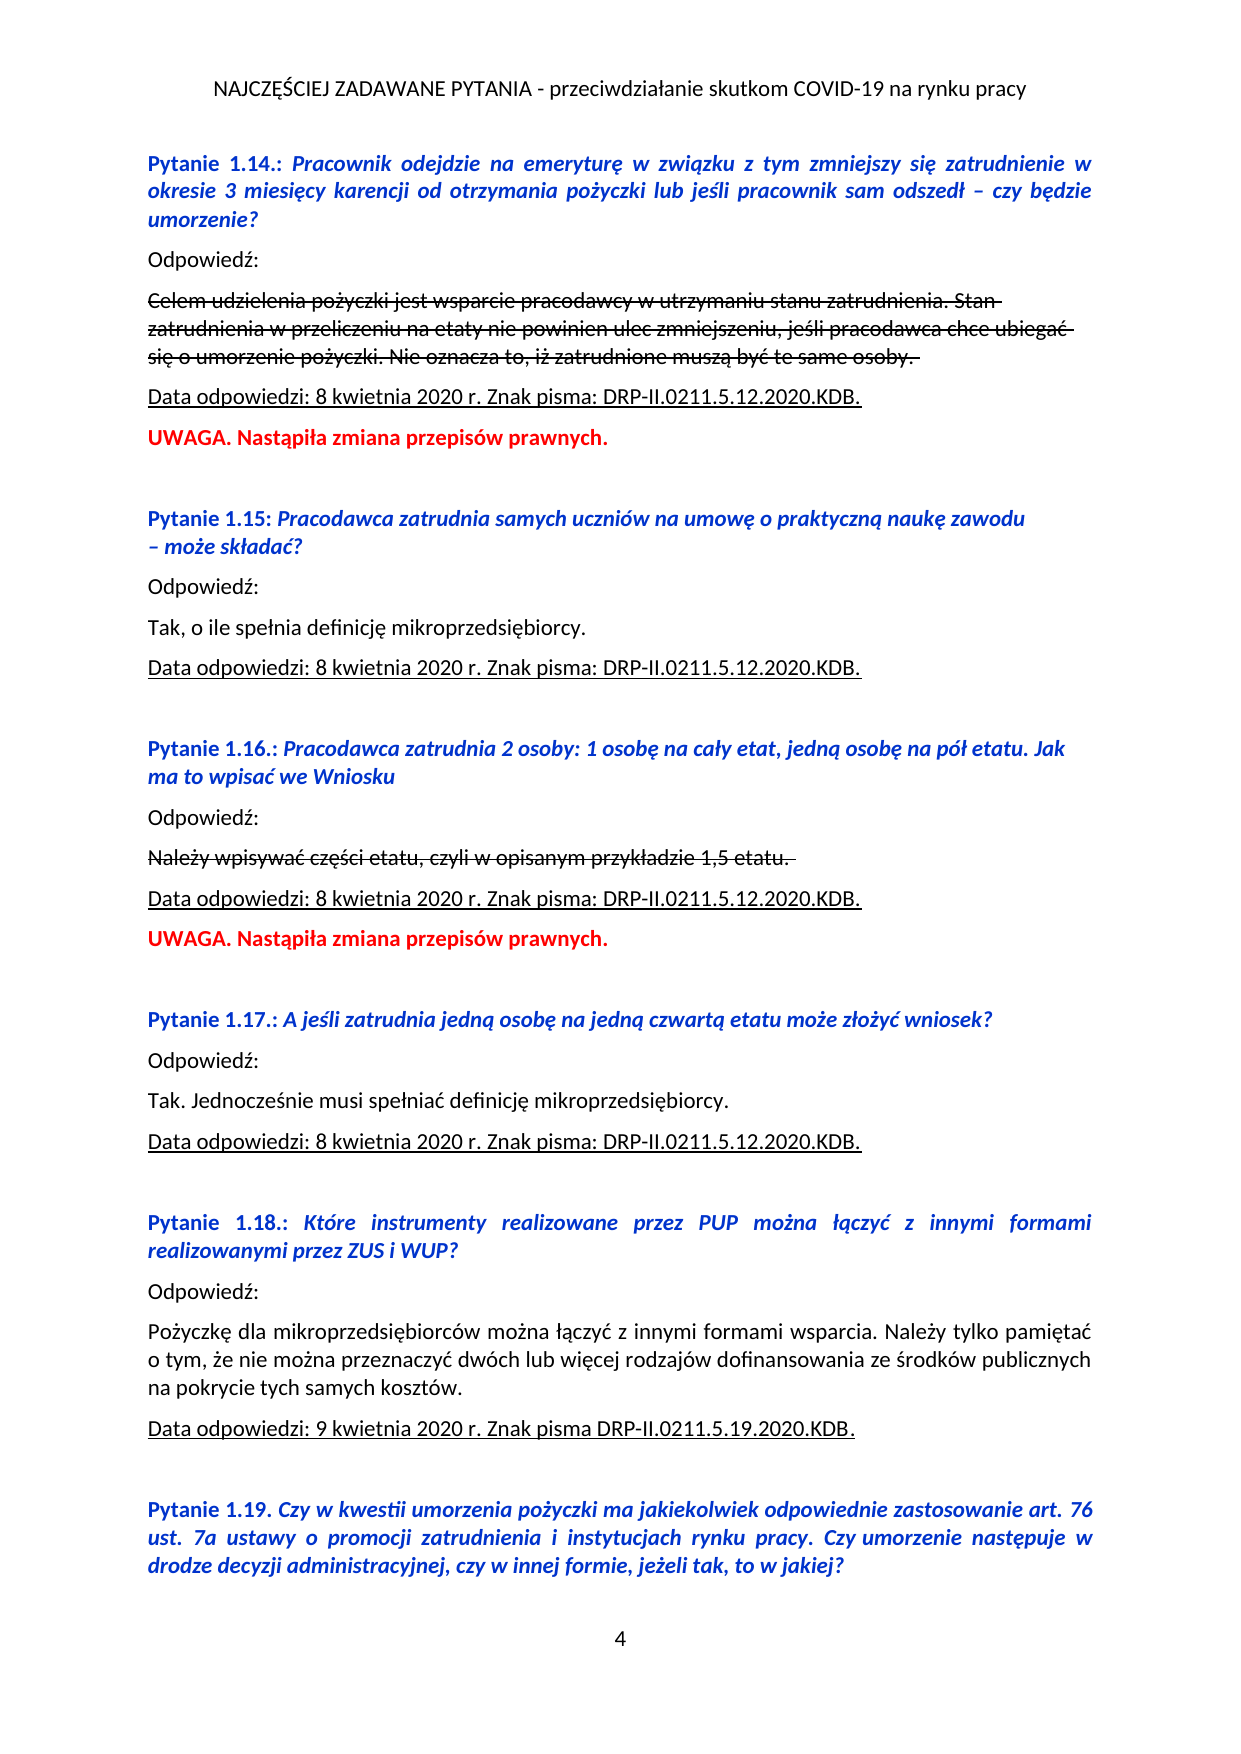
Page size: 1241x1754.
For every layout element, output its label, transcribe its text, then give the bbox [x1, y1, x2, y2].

text Pytanie 1.16.: Pracodawca zatrudnia 2 osoby: 1 osobę na cały etat, jedną osobę na pół etatu. Jak ma to wpisać we Wniosku [148, 734, 1093, 791]
text Celem udzielenia pożyczki jest wsparcie pracodawcy w utrzymaniu stanu zatrudnienia. Stan zatrudnienia w przeliczeniu na etaty nie powinien ulec zmniejszeniu, jeśli pracodawca chce ubiegać się o umorzenie pożyczki. Nie oznacza to, iż zatrudnione muszą być te same osoby. [148, 286, 1093, 370]
text Pytanie 1.18.: Które instrumenty realizowane przez PUP można łączyć z innymi formami realizowanymi przez ZUS i WUP? [148, 1208, 1093, 1264]
text Pytanie 1.17.: A jeśli zatrudnia jedną osobę na jedną czwartą etatu może złożyć wniosek? [148, 1006, 1093, 1034]
text Odpowiedź: [148, 245, 1093, 273]
text UWAGA. Nastąpiła zmiana przepisów prawnych. [148, 924, 1093, 953]
text UWAGA. Nastąpiła zmiana przepisów prawnych. [148, 423, 1093, 451]
text Data odpowiedzi: 8 kwietnia 2020 r. Znak pisma: DRP-II.0211.5.12.2020.KDB. [148, 653, 1093, 681]
text Pytanie 1.14.: Pracownik odejdzie na emeryturę w związku z tym zmniejszy się zatrudnienie w okresie 3 miesięcy karencji od otrzymania pożyczki lub jeśli pracownik sam odszedł – czy będzie umorzenie? [148, 149, 1093, 233]
text Pytanie 1.15: Pracodawca zatrudnia samych uczniów na umowę o praktyczną naukę zawodu – może składać? [148, 504, 1093, 560]
text Data odpowiedzi: 9 kwietnia 2020 r. Znak pisma DRP-II.0211.5.19.2020.KDB. [148, 1414, 1093, 1442]
text Odpowiedź: [148, 572, 1093, 600]
text Tak, o ile spełnia definicję mikroprzedsiębiorcy. [148, 613, 1093, 641]
text Tak. Jednocześnie musi spełniać definicję mikroprzedsiębiorcy. [148, 1087, 1093, 1115]
text Odpowiedź: [148, 803, 1093, 831]
text Data odpowiedzi: 8 kwietnia 2020 r. Znak pisma: DRP-II.0211.5.12.2020.KDB. [148, 884, 1093, 912]
text Należy wpisywać części etatu, czyli w opisanym przykładzie 1,5 etatu. [148, 843, 1093, 872]
text Pożyczkę dla mikroprzedsiębiorców można łączyć z innymi formami wsparcia. Należy tylko pamiętać o tym, że nie można przeznaczyć dwóch lub więcej rodzajów dofinansowania ze środków publicznych na pokrycie tych samych kosztów. [148, 1317, 1093, 1401]
text Data odpowiedzi: 8 kwietnia 2020 r. Znak pisma: DRP-II.0211.5.12.2020.KDB. [148, 382, 1093, 410]
text Odpowiedź: [148, 1046, 1093, 1074]
text Pytanie 1.19. Czy w kwestii umorzenia pożyczki ma jakiekolwiek odpowiednie zastosowanie art. 76 ust. 7a ustawy o promocji zatrudnienia i instytucjach rynku pracy. Czy umorzenie następuje w drodze decyzji administracyjnej, czy w innej formie, jeżeli tak, to w jakiej? [148, 1495, 1093, 1579]
text Data odpowiedzi: 8 kwietnia 2020 r. Znak pisma: DRP-II.0211.5.12.2020.KDB. [148, 1127, 1093, 1155]
text Odpowiedź: [148, 1277, 1093, 1305]
